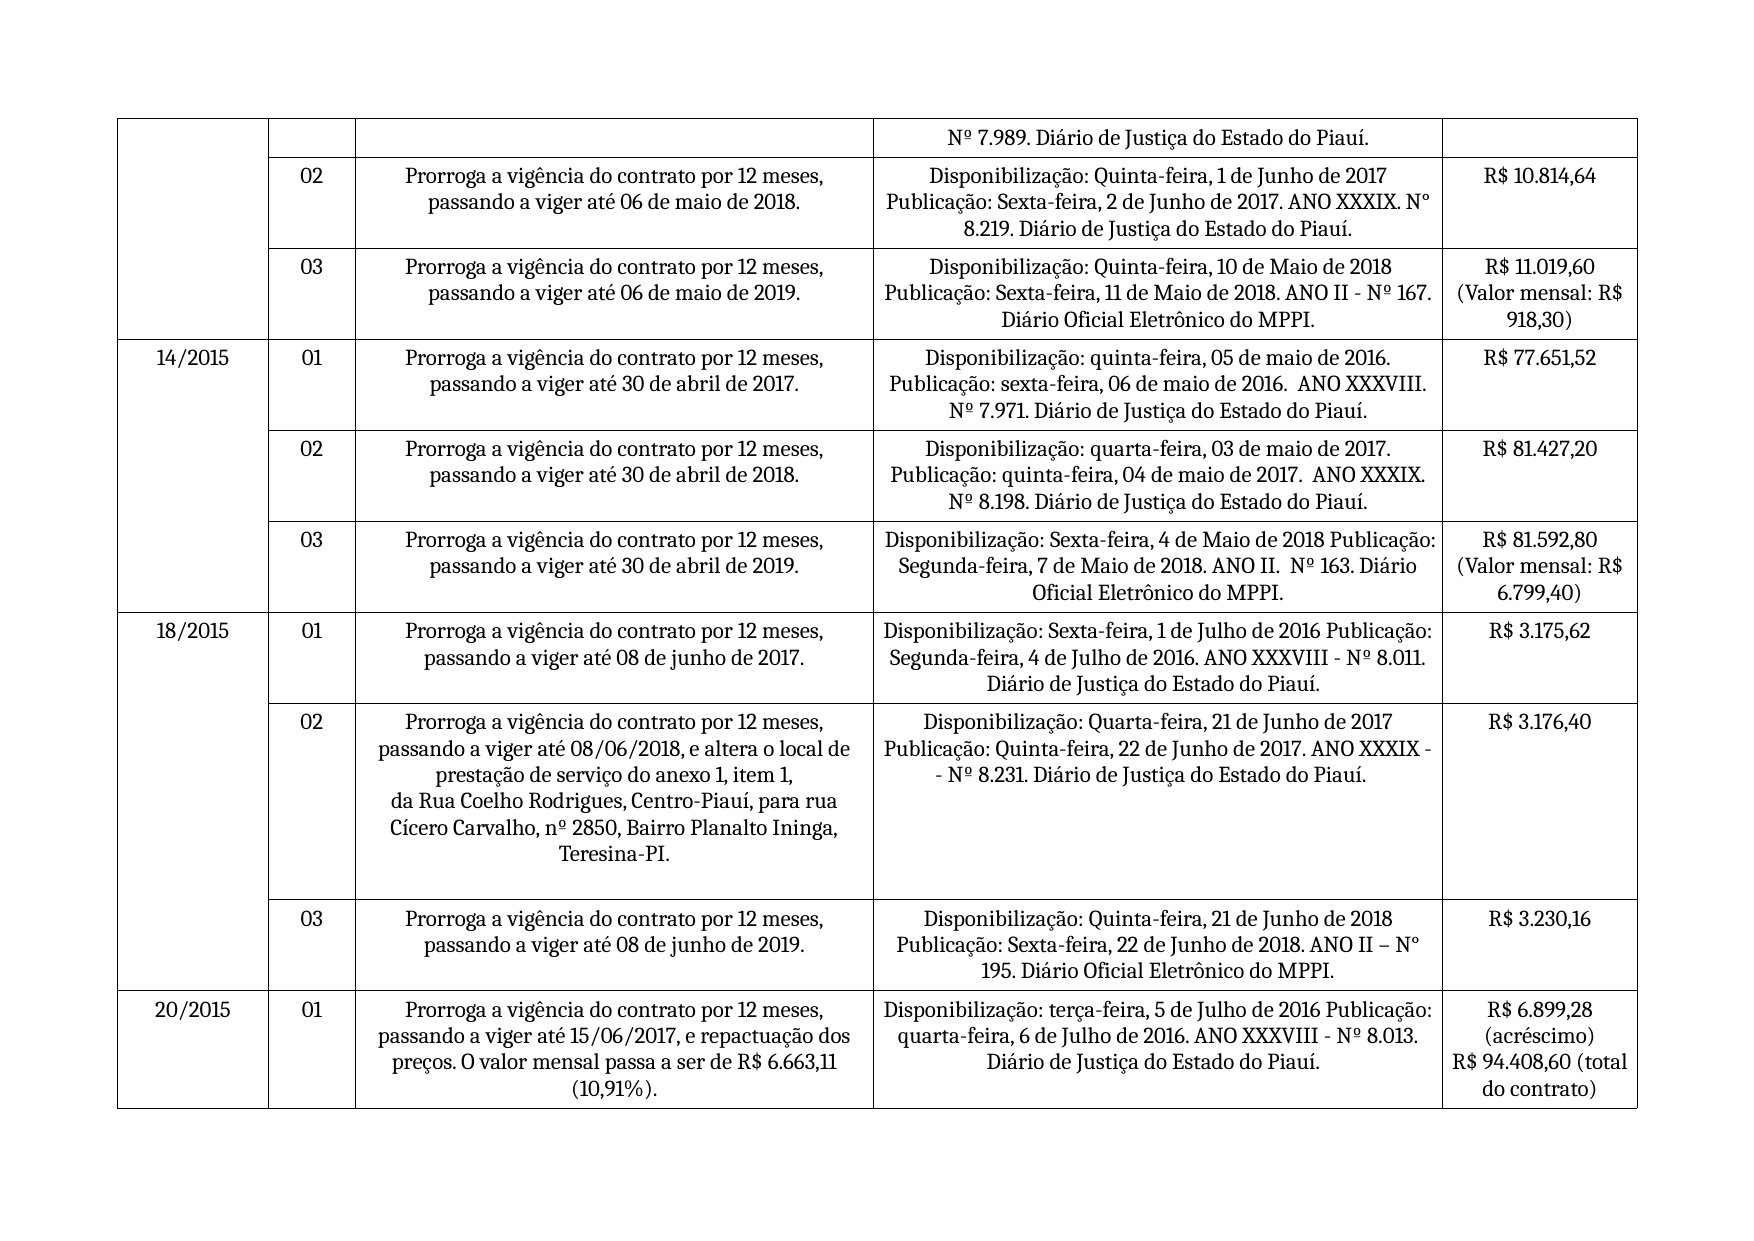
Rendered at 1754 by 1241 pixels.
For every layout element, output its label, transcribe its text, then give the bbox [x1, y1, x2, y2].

table_cell [118, 119, 268, 338]
table_cell 01 [269, 991, 355, 1108]
table_cell 01 [269, 613, 355, 703]
table_cell 03 [269, 249, 355, 338]
table_cell Prorroga a vigência do contrato por 12 meses, passando a viger até 30 de abril de 2018. [356, 431, 873, 521]
table_cell R$ 3.175,62 [1443, 613, 1637, 703]
table_cell Nº 7.989. Diário de Justiça do Estado do Piauí. [874, 119, 1442, 156]
table_cell Disponibilização: Quinta-feira, 21 de Junho de 2018 Publicação: Sexta-feira, 22 de Junho de 2018. ANO II – N° 195. Diário Oficial Eletrônico do MPPI. [874, 900, 1442, 990]
table_cell [1443, 119, 1637, 156]
table_cell R$ 81.592,80 (Valor mensal: R$ 6.799,40) [1443, 522, 1637, 612]
table_cell 14/2015 [118, 340, 268, 612]
table_cell Prorroga a vigência do contrato por 12 meses, passando a viger até 08/06/2018, e altera o local de prestação de serviço do anexo 1, item 1, da Rua Coelho Rodrigues, Centro-Piauí, para rua Cícero Carvalho, nº 2850, Bairro Planalto Ininga, Teresina-PI. [356, 704, 873, 899]
table_cell R$ 10.814,64 [1443, 158, 1637, 247]
table_cell 03 [269, 522, 355, 612]
table_cell 02 [269, 704, 355, 899]
table_cell Prorroga a vigência do contrato por 12 meses, passando a viger até 08 de junho de 2019. [356, 900, 873, 990]
table_cell [356, 119, 873, 156]
table_cell Prorroga a vigência do contrato por 12 meses, passando a viger até 30 de abril de 2019. [356, 522, 873, 612]
table_cell Prorroga a vigência do contrato por 12 meses, passando a viger até 15/06/2017, e repactuação dos preços. O valor mensal passa a ser de R$ 6.663,11 (10,91%). [356, 991, 873, 1108]
table_cell R$ 3.176,40 [1443, 704, 1637, 899]
table_cell 02 [269, 158, 355, 247]
table_cell 18/2015 [118, 613, 268, 990]
table_cell Disponibilização: quarta-feira, 03 de maio de 2017. Publicação: quinta-feira, 04 de maio de 2017. ANO XXXIX. Nº 8.198. Diário de Justiça do Estado do Piauí. [874, 431, 1442, 521]
table_cell R$ 3.230,16 [1443, 900, 1637, 990]
table_cell 20/2015 [118, 991, 268, 1108]
table_cell Disponibilização: Sexta-feira, 4 de Maio de 2018 Publicação: Segunda-feira, 7 de Maio de 2018. ANO II. Nº 163. Diário Oficial Eletrônico do MPPI. [874, 522, 1442, 612]
table_cell R$ 6.899,28 (acréscimo) R$ 94.408,60 (total do contrato) [1443, 991, 1637, 1108]
table_cell R$ 11.019,60 (Valor mensal: R$ 918,30) [1443, 249, 1637, 338]
table_cell Disponibilização: Sexta-feira, 1 de Julho de 2016 Publicação: Segunda-feira, 4 de Julho de 2016. ANO XXXVIII - Nº 8.011. Diário de Justiça do Estado do Piauí. [874, 613, 1442, 703]
table_cell Disponibilização: Quarta-feira, 21 de Junho de 2017 Publicação: Quinta-feira, 22 de Junho de 2017. ANO XXXIX - - Nº 8.231. Diário de Justiça do Estado do Piauí. [874, 704, 1442, 899]
table_cell R$ 77.651,52 [1443, 340, 1637, 429]
table_cell Prorroga a vigência do contrato por 12 meses, passando a viger até 06 de maio de 2019. [356, 249, 873, 338]
table_cell Disponibilização: Quinta-feira, 1 de Junho de 2017 Publicação: Sexta-feira, 2 de Junho de 2017. ANO XXXIX. N° 8.219. Diário de Justiça do Estado do Piauí. [874, 158, 1442, 247]
table_cell Disponibilização: Quinta-feira, 10 de Maio de 2018 Publicação: Sexta-feira, 11 de Maio de 2018. ANO II - Nº 167. Diário Oficial Eletrônico do MPPI. [874, 249, 1442, 338]
table_cell 01 [269, 340, 355, 429]
table_cell 02 [269, 431, 355, 521]
table_cell Disponibilização: quinta-feira, 05 de maio de 2016. Publicação: sexta-feira, 06 de maio de 2016. ANO XXXVIII. Nº 7.971. Diário de Justiça do Estado do Piauí. [874, 340, 1442, 429]
table_cell 03 [269, 900, 355, 990]
table_cell Disponibilização: terça-feira, 5 de Julho de 2016 Publicação: quarta-feira, 6 de Julho de 2016. ANO XXXVIII - Nº 8.013. Diário de Justiça do Estado do Piauí. [874, 991, 1442, 1108]
table_cell Prorroga a vigência do contrato por 12 meses, passando a viger até 06 de maio de 2018. [356, 158, 873, 247]
table_cell R$ 81.427,20 [1443, 431, 1637, 521]
table_cell Prorroga a vigência do contrato por 12 meses, passando a viger até 30 de abril de 2017. [356, 340, 873, 429]
table_cell [269, 119, 355, 156]
table_cell Prorroga a vigência do contrato por 12 meses, passando a viger até 08 de junho de 2017. [356, 613, 873, 703]
